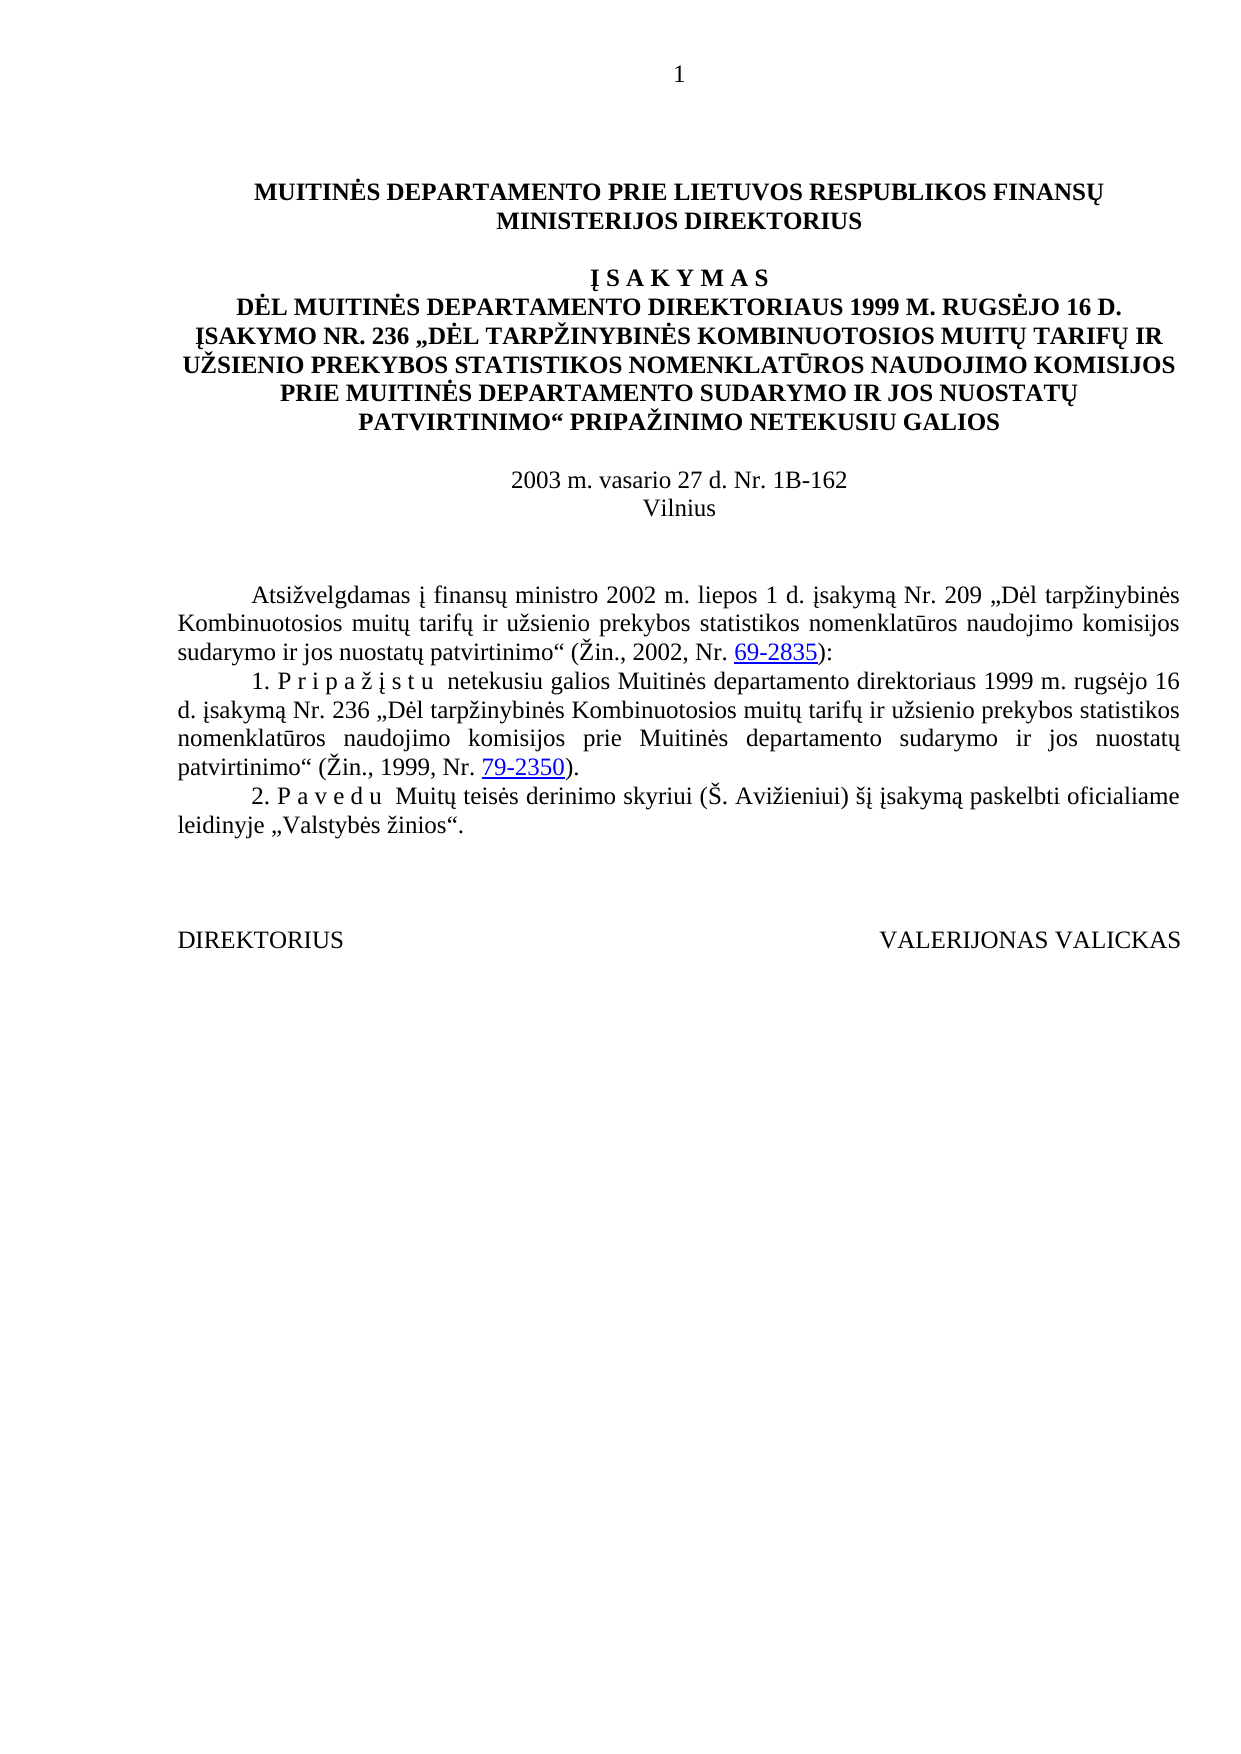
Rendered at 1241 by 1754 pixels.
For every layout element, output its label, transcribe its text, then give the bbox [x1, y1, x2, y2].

text DIREKTORIUS VALERIJONAS VALICKAS [177, 925, 1181, 953]
text MUITINĖS DEPARTAMENTO PRIE LIETUVOS RESPUBLIKOS FINANSŲ MINISTERIJOS DIREKTORIUS [177, 177, 1181, 235]
text Atsižvelgdamas į finansų ministro 2002 m. liepos 1 d. įsakymą Nr. 209 „Dėl tarpžinybinės Kombinuotosios muitų tarifų ir užsienio prekybos statistikos nomenklatūros naudojimo komisijos sudarymo ir jos nuostatų patvirtinimo“ (Žin., 2002, Nr. 69-2835): [177, 580, 1181, 666]
text Vilnius [177, 493, 1181, 522]
text Į S A K Y M A S [177, 263, 1181, 292]
text 1. Pripažįstu netekusiu galios Muitinės departamento direktoriaus 1999 m. rugsėjo 16 d. įsakymą Nr. 236 „Dėl tarpžinybinės Kombinuotosios muitų tarifų ir užsienio prekybos statistikos nomenklatūros naudojimo komisijos prie Muitinės departamento sudarymo ir jos nuostatų patvirtinimo“ (Žin., 1999, Nr. 79-2350). [177, 666, 1181, 781]
text 2. Pavedu Muitų teisės derinimo skyriui (Š. Avižieniui) šį įsakymą paskelbti oficialiame leidinyje „Valstybės žinios“. [177, 781, 1181, 838]
text DĖL MUITINĖS DEPARTAMENTO DIREKTORIAUS 1999 M. RUGSĖJO 16 D. ĮSAKYMO NR. 236 „DĖL TARPŽINYBINĖS KOMBINUOTOSIOS MUITŲ TARIFŲ IR UŽSIENIO PREKYBOS STATISTIKOS NOMENKLATŪROS NAUDOJIMO KOMISIJOS PRIE MUITINĖS DEPARTAMENTO SUDARYMO IR JOS NUOSTATŲ PATVIRTINIMO“ PRIPAŽINIMO NETEKUSIU GALIOS [177, 292, 1181, 436]
text 2003 m. vasario 27 d. Nr. 1B-162 [177, 465, 1181, 493]
